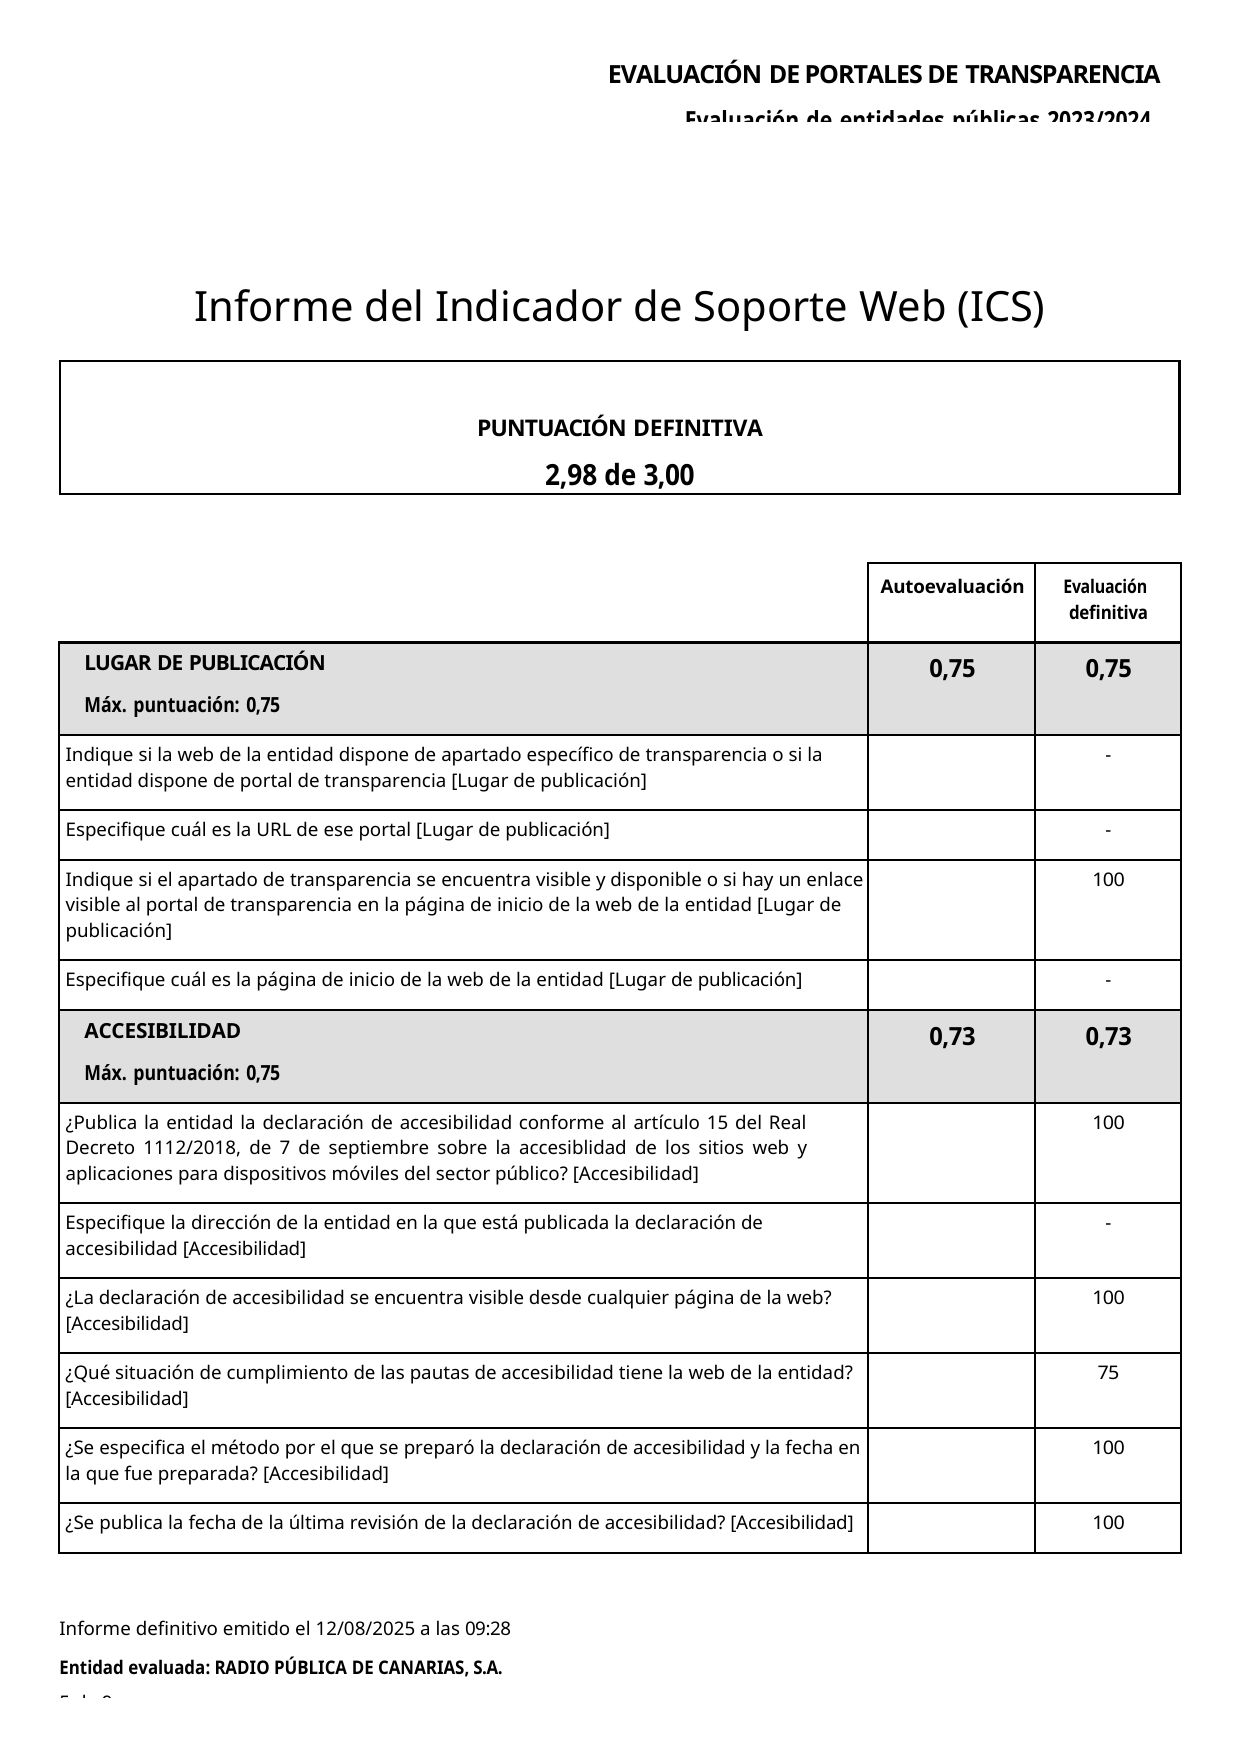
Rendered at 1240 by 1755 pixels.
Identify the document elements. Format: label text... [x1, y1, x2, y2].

table_cell Especifique cuál es la página de inicio de la web de la entidad [Lugar de publicación] [60, 961, 867, 1009]
table_cell [869, 861, 1034, 959]
table_cell - [1036, 736, 1180, 809]
table_cell [869, 811, 1034, 859]
table_cell ¿La declaración de accesibilidad se encuentra visible desde cualquier página de la web? [Accesibilidad] [60, 1279, 867, 1352]
table_cell [869, 1504, 1034, 1552]
table_cell Especifique la dirección de la entidad en la que está publicada la declaración de accesibilidad [Accesibilidad] [60, 1204, 867, 1277]
table_cell 0,73 [1036, 1011, 1180, 1102]
table_cell ¿Se especifica el método por el que se preparó la declaración de accesibilidad y la fecha en la que fue preparada? [Accesibilidad] [60, 1429, 867, 1502]
table_cell ACCESIBILIDAD Máx. puntuación: 0,75 [60, 1011, 867, 1102]
text Informe del Indicador de Soporte Web (ICS) [44, 276, 1195, 333]
table_cell 0,75 [869, 644, 1034, 734]
table_cell 0,73 [869, 1011, 1034, 1102]
table_cell 75 [1036, 1354, 1180, 1427]
table_cell Indique si el apartado de transparencia se encuentra visible y disponible o si hay un enlace visible al portal de transparencia en la página de inicio de la web de la entidad [Lugar de publicación] [60, 861, 867, 959]
table_cell 100 [1036, 1104, 1180, 1202]
table_cell [869, 1429, 1034, 1502]
table_cell Indique si la web de la entidad dispone de apartado específico de transparencia o si la entidad dispone de portal de transparencia [Lugar de publicación] [60, 736, 867, 809]
table_cell [869, 1279, 1034, 1352]
table_cell LUGAR DE PUBLICACIÓN Máx. puntuación: 0,75 [60, 644, 867, 734]
table_header Autoevaluación [869, 564, 1034, 641]
text 2,98 de 3,00 [61, 454, 1178, 493]
table_cell ¿Publica la entidad la declaración de accesibilidad conforme al artículo 15 del Real Decreto 1112/2018, de 7 de septiembre sobre la accesiblidad de los sitios web y aplicaciones para dispositivos móviles del sector público? [Accesibilidad] [60, 1104, 867, 1202]
table_cell 100 [1036, 1279, 1180, 1352]
table_cell [869, 1104, 1034, 1202]
table_cell Especifique cuál es la URL de ese portal [Lugar de publicación] [60, 811, 867, 859]
table_cell [869, 736, 1034, 809]
table_cell 100 [1036, 861, 1180, 959]
table_cell ¿Se publica la fecha de la última revisión de la declaración de accesibilidad? [Accesibilidad] [60, 1504, 867, 1552]
table_cell 0,75 [1036, 644, 1180, 734]
text PUNTUACIÓN DEFINITIVA [61, 412, 1178, 444]
table_cell - [1036, 1204, 1180, 1277]
table_cell [869, 961, 1034, 1009]
table_header Evaluación definitiva [1036, 564, 1180, 641]
table_cell - [1036, 811, 1180, 859]
table_header [59, 562, 867, 641]
table_cell [869, 1204, 1034, 1277]
table_cell 100 [1036, 1429, 1180, 1502]
table_cell ¿Qué situación de cumplimiento de las pautas de accesibilidad tiene la web de la entidad? [Accesibilidad] [60, 1354, 867, 1427]
table_cell 100 [1036, 1504, 1180, 1552]
table_cell - [1036, 961, 1180, 1009]
table_cell [869, 1354, 1034, 1427]
